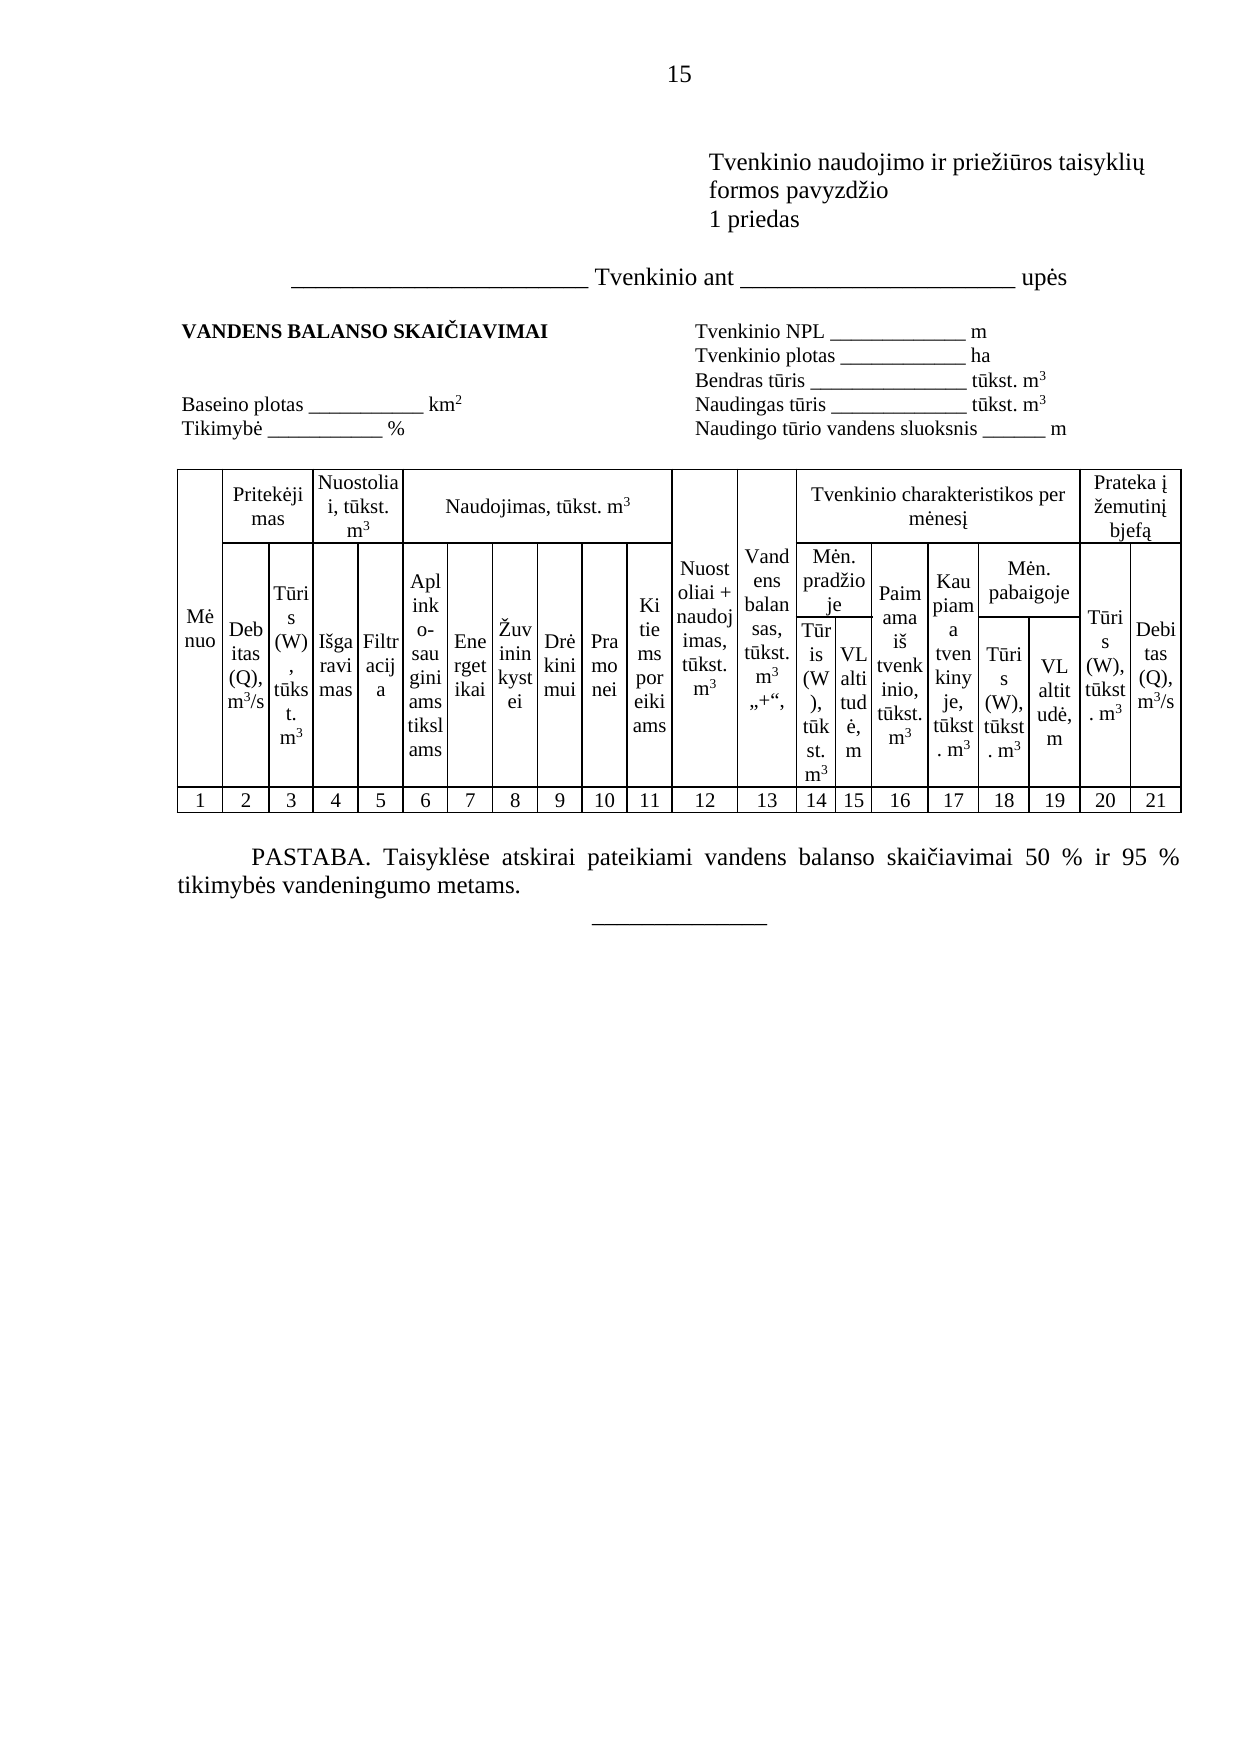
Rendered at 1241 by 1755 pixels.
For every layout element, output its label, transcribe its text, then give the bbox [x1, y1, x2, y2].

table_cell Pramonei [583, 544, 626, 786]
table_cell 3 [270, 788, 312, 812]
table_header Pritekėjimas [223, 470, 312, 542]
table_cell Debitas (Q), m3/s [1131, 544, 1180, 786]
table_cell 11 [628, 788, 671, 812]
table_cell Naudingas tūris _____________ tūkst. m3 [691, 392, 1181, 416]
table_cell 17 [929, 788, 978, 812]
table_cell Paimama iš tvenkinio, tūkst. m3 [872, 544, 927, 786]
table_cell Mėn. pabaigoje [979, 544, 1079, 616]
table_header VANDENS BALANSO SKAIČIAVIMAI [177, 319, 691, 392]
table_cell Išgaravimas [314, 544, 357, 786]
table_cell Naudingo tūrio vandens sluoksnis ______ m [691, 416, 1181, 440]
table_cell 19 [1030, 788, 1079, 812]
table_cell Aplinko-sauginiams tikslams [404, 544, 447, 786]
table_cell Tikimybė ___________ % [177, 416, 691, 440]
table_cell VL altitudė, m [1030, 618, 1079, 786]
table_header Mėnuo [178, 470, 222, 786]
table_cell 16 [872, 788, 927, 812]
text Tvenkinio naudojimo ir priežiūros taisyklių [177, 147, 1181, 176]
text PASTABA. Taisyklėse atskirai pateikiami vandens balanso skaičiavimai 50 % ir 95 % tikimybės vandeningumo metams. [177, 842, 1181, 899]
table_cell 1 [178, 788, 222, 812]
table_cell 18 [979, 788, 1028, 812]
table_header Vandens balansas, tūkst. m3 „+“, [738, 470, 796, 786]
table_cell Tūris (W), tūkst. m3 [797, 618, 835, 786]
text ______________ [177, 899, 1181, 928]
table_header Tvenkinio NPL _____________ m [691, 319, 1181, 343]
table_cell Debitas (Q), m3/s [223, 544, 268, 786]
table_cell Tūris (W), tūkst. m3 [979, 618, 1028, 786]
text Tvenkinio ant ______________________ upės [177, 262, 1181, 291]
text formos pavyzdžio [177, 176, 1181, 204]
table_cell Ki tiems poreikiams [628, 544, 671, 786]
table_cell 9 [538, 788, 581, 812]
table_cell 6 [404, 788, 447, 812]
table_header Nuostoliai, tūkst. m3 [314, 470, 402, 542]
table_cell VL altitudė, m [836, 618, 871, 786]
text 1 priedas [177, 204, 1181, 233]
table_cell Kaupiama tvenkinyje, tūkst. m3 [929, 544, 978, 786]
table_cell 7 [448, 788, 492, 812]
table_cell 13 [738, 788, 796, 812]
table_cell 14 [797, 788, 835, 812]
table_cell 4 [314, 788, 357, 812]
table_header Tvenkinio charakteristikos per mėnesį [797, 470, 1079, 542]
table_cell 2 [223, 788, 268, 812]
table_cell 20 [1081, 788, 1130, 812]
table_cell Baseino plotas ___________ km2 [177, 392, 691, 416]
table_header Nuostoliai + naudojimas, tūkst. m3 [673, 470, 737, 786]
table_cell 21 [1131, 788, 1180, 812]
table_cell Tūris (W), tūkst. m3 [270, 544, 312, 786]
table_cell Žuvininkystei [493, 544, 537, 786]
table_header Naudojimas, tūkst. m3 [404, 470, 671, 542]
table_cell Bendras tūris _______________ tūkst. m3 [691, 368, 1181, 392]
table_cell Tvenkinio plotas ____________ ha [691, 344, 1181, 367]
table_cell 12 [673, 788, 737, 812]
table_cell 10 [583, 788, 626, 812]
table_cell 8 [493, 788, 537, 812]
table_cell Mėn. pradžioje [797, 544, 871, 616]
table_cell Energetikai [448, 544, 492, 786]
table_header Prateka į žemutinį bjefą [1081, 470, 1180, 542]
table_cell Filtracija [359, 544, 402, 786]
table_cell 5 [359, 788, 402, 812]
table_cell 15 [836, 788, 871, 812]
table_cell Tūris (W), tūkst. m3 [1081, 544, 1130, 786]
table_cell Drėkinimui [538, 544, 581, 786]
